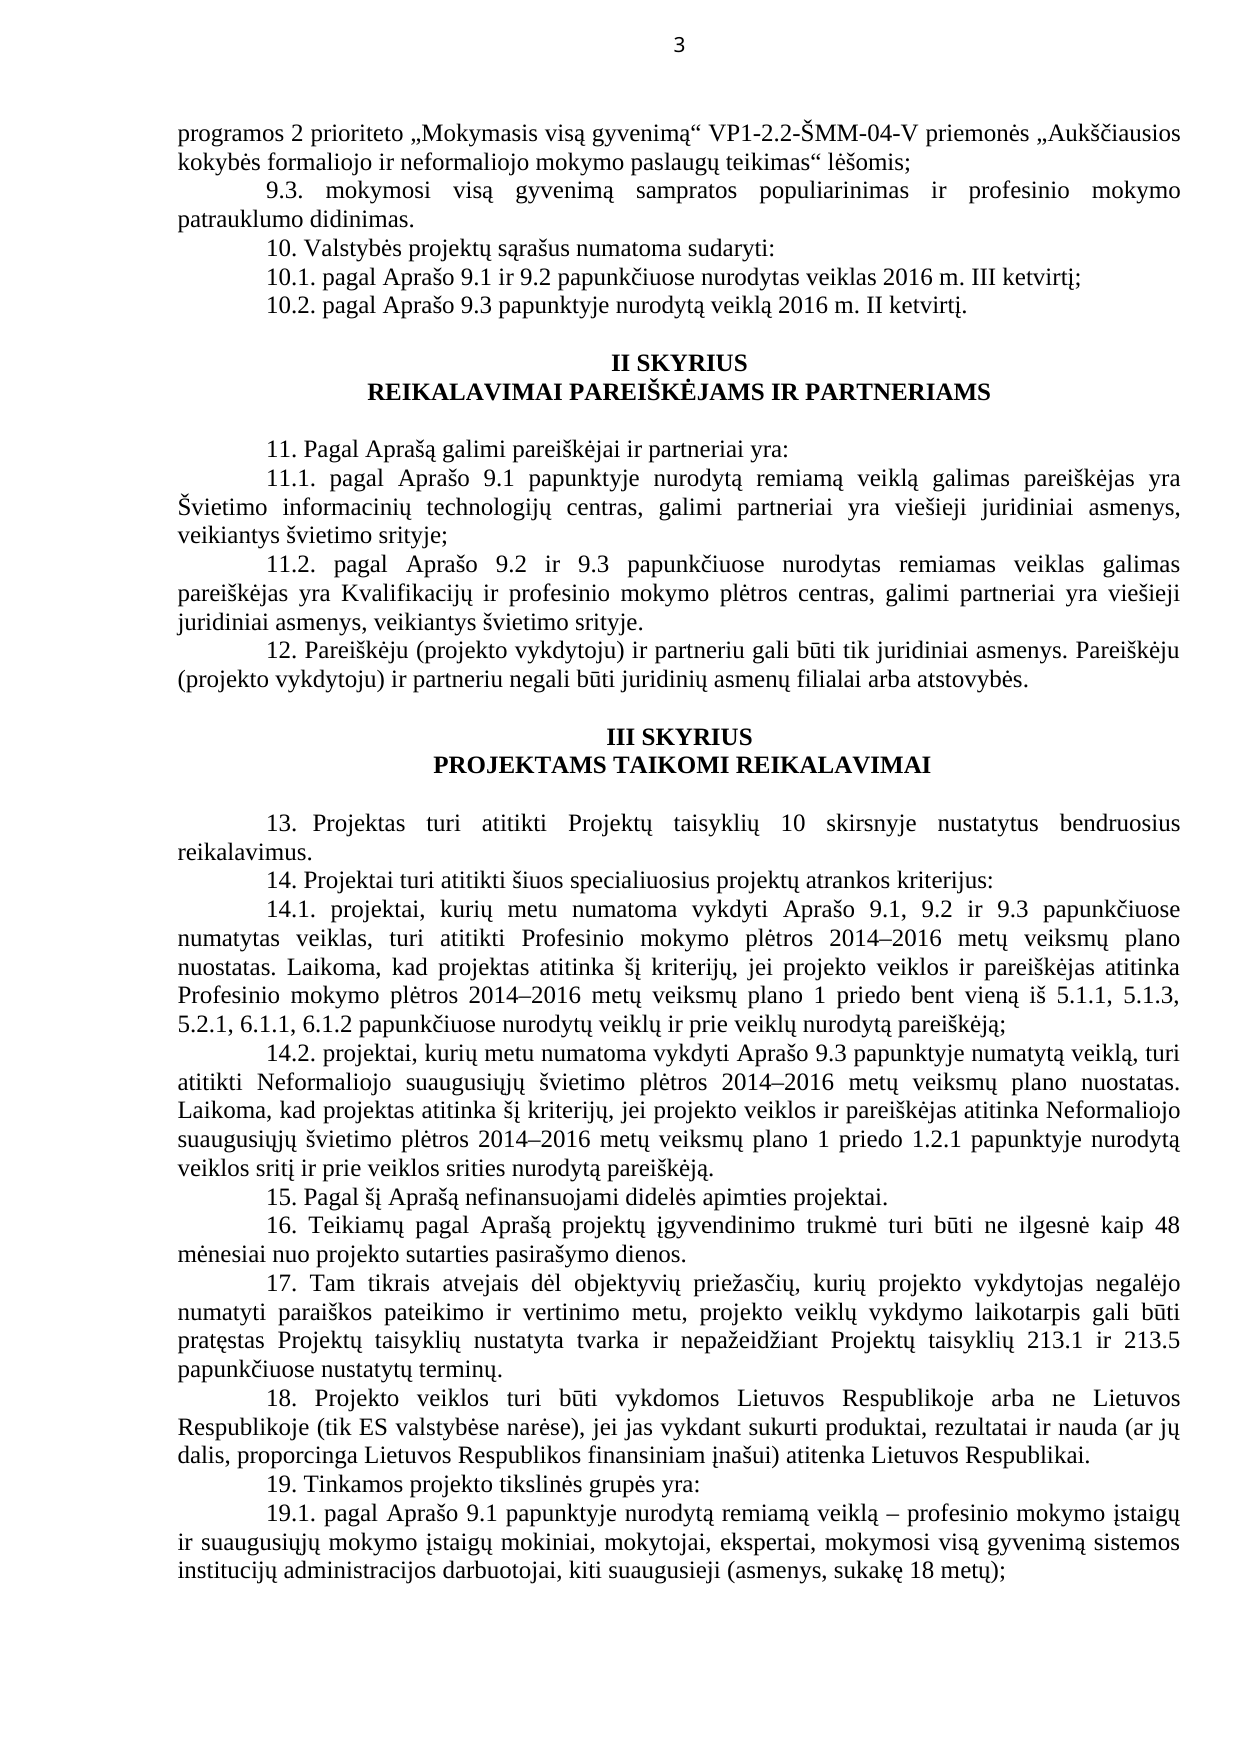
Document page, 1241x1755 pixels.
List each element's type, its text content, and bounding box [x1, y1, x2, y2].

text 14.1. projektai, kurių metu numatoma vykdyti Aprašo 9.1, 9.2 ir 9.3 papunkčiuose numatytas veiklas, turi atitikti Profesinio mokymo plėtros 2014–2016 metų veiksmų plano nuostatas. Laikoma, kad projektas atitinka šį kriterijų, jei projekto veiklos ir pareiškėjas atitinka Profesinio mokymo plėtros 2014–2016 metų veiksmų plano 1 priedo bent vieną iš 5.1.1, 5.1.3, 5.2.1, 6.1.1, 6.1.2 papunkčiuose nurodytų veiklų ir prie veiklų nurodytą pareiškėją; [177, 894, 1181, 1038]
text 10.1. pagal Aprašo 9.1 ir 9.2 papunkčiuose nurodytas veiklas 2016 m. III ketvirtį; [177, 262, 1181, 291]
text 19. Tinkamos projekto tikslinės grupės yra: [177, 1469, 1181, 1498]
text 15. Pagal šį Aprašą nefinansuojami didelės apimties projektai. [177, 1182, 1181, 1211]
text 10. Valstybės projektų sąrašus numatoma sudaryti: [177, 233, 1181, 262]
text 17. Tam tikrais atvejais dėl objektyvių priežasčių, kurių projekto vykdytojas negalėjo numatyti paraiškos pateikimo ir vertinimo metu, projekto veiklų vykdymo laikotarpis gali būti pratęstas Projektų taisyklių nustatyta tvarka ir nepažeidžiant Projektų taisyklių 213.1 ir 213.5 papunkčiuose nustatytų terminų. [177, 1268, 1181, 1383]
text programos 2 prioriteto „Mokymasis visą gyvenimą“ VP1-2.2-ŠMM-04-V priemonės „Aukščiausios kokybės formaliojo ir neformaliojo mokymo paslaugų teikimas“ lėšomis; [177, 118, 1181, 176]
text REIKALAVIMAI PAREIŠKĖJAMS IR PARTNERIAMS [177, 377, 1181, 406]
text 11.1. pagal Aprašo 9.1 papunktyje nurodytą remiamą veiklą galimas pareiškėjas yra Švietimo informacinių technologijų centras, galimi partneriai yra viešieji juridiniai asmenys, veikiantys švietimo srityje; [177, 463, 1181, 549]
text 16. Teikiamų pagal Aprašą projektų įgyvendinimo trukmė turi būti ne ilgesnė kaip 48 mėnesiai nuo projekto sutarties pasirašymo dienos. [177, 1211, 1181, 1268]
text III SKYRIUS [177, 722, 1181, 751]
text 13. Projektas turi atitikti Projektų taisyklių 10 skirsnyje nustatytus bendruosius reikalavimus. [177, 808, 1181, 866]
text 14.2. projektai, kurių metu numatoma vykdyti Aprašo 9.3 papunktyje numatytą veiklą, turi atitikti Neformaliojo suaugusiųjų švietimo plėtros 2014–2016 metų veiksmų plano nuostatas. Laikoma, kad projektas atitinka šį kriterijų, jei projekto veiklos ir pareiškėjas atitinka Neformaliojo suaugusiųjų švietimo plėtros 2014–2016 metų veiksmų plano 1 priedo 1.2.1 papunktyje nurodytą veiklos sritį ir prie veiklos srities nurodytą pareiškėją. [177, 1038, 1181, 1182]
text 14. Projektai turi atitikti šiuos specialiuosius projektų atrankos kriterijus: [177, 866, 1181, 894]
text 11.2. pagal Aprašo 9.2 ir 9.3 papunkčiuose nurodytas remiamas veiklas galimas pareiškėjas yra Kvalifikacijų ir profesinio mokymo plėtros centras, galimi partneriai yra viešieji juridiniai asmenys, veikiantys švietimo srityje. [177, 549, 1181, 636]
text PROJEKTAMS TAIKOMI REIKALAVIMAI [177, 751, 1181, 779]
text 9.3. mokymosi visą gyvenimą sampratos populiarinimas ir profesinio mokymo patrauklumo didinimas. [177, 176, 1181, 233]
text 12. Pareiškėju (projekto vykdytoju) ir partneriu gali būti tik juridiniai asmenys. Pareiškėju (projekto vykdytoju) ir partneriu negali būti juridinių asmenų filialai arba atstovybės. [177, 636, 1181, 693]
text 11. Pagal Aprašą galimi pareiškėjai ir partneriai yra: [177, 434, 1181, 463]
text 10.2. pagal Aprašo 9.3 papunktyje nurodytą veiklą 2016 m. II ketvirtį. [177, 291, 1181, 319]
text 18. Projekto veiklos turi būti vykdomos Lietuvos Respublikoje arba ne Lietuvos Respublikoje (tik ES valstybėse narėse), jei jas vykdant sukurti produktai, rezultatai ir nauda (ar jų dalis, proporcinga Lietuvos Respublikos finansiniam įnašui) atitenka Lietuvos Respublikai. [177, 1383, 1181, 1469]
text II SKYRIUS [177, 348, 1181, 377]
text 19.1. pagal Aprašo 9.1 papunktyje nurodytą remiamą veiklą – profesinio mokymo įstaigų ir suaugusiųjų mokymo įstaigų mokiniai, mokytojai, ekspertai, mokymosi visą gyvenimą sistemos institucijų administracijos darbuotojai, kiti suaugusieji (asmenys, sukakę 18 metų); [177, 1498, 1181, 1584]
